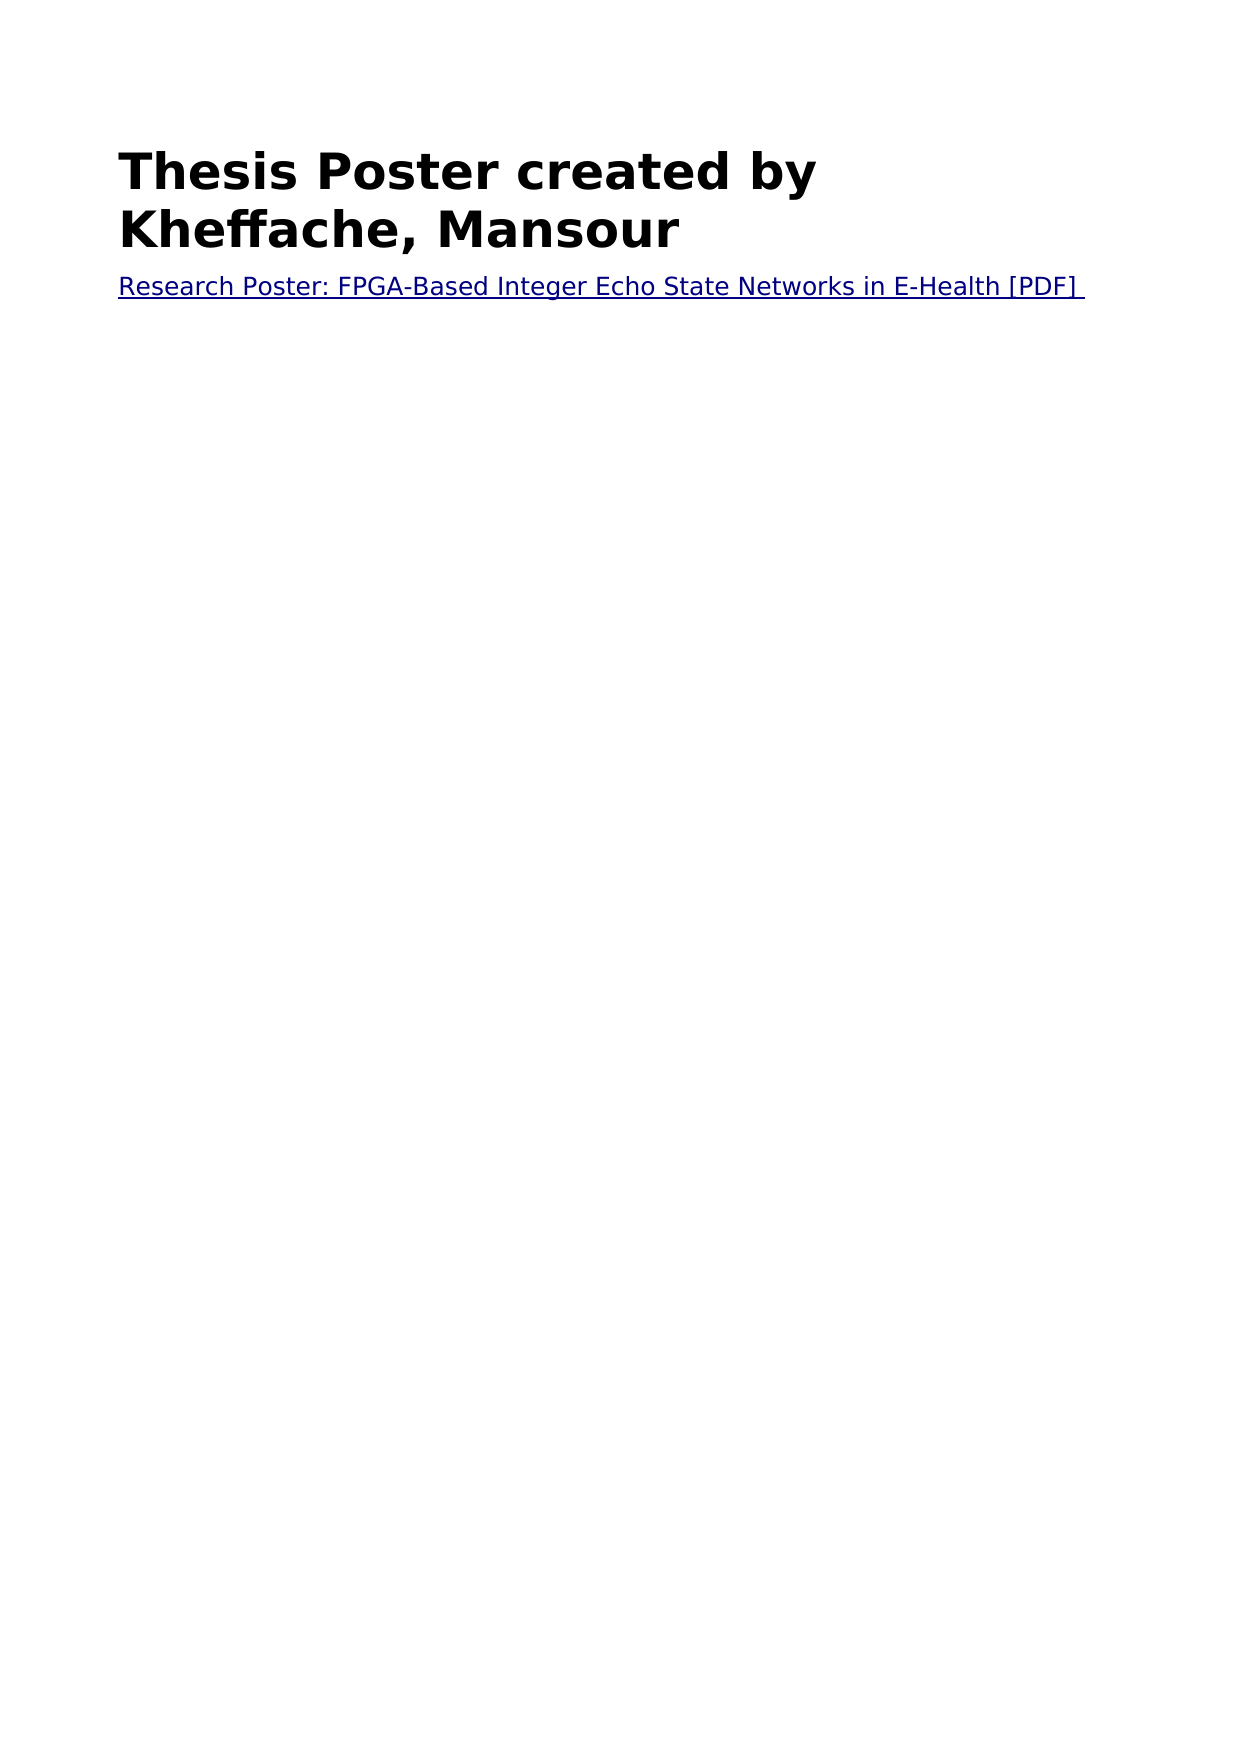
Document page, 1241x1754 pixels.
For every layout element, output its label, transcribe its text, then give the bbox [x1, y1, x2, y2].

text Research Poster: FPGA-Based Integer Echo State Networks in E-Health [PDF] [118, 272, 1122, 301]
subtitle Thesis Poster created by Kheffache, Mansour [118, 143, 1122, 259]
